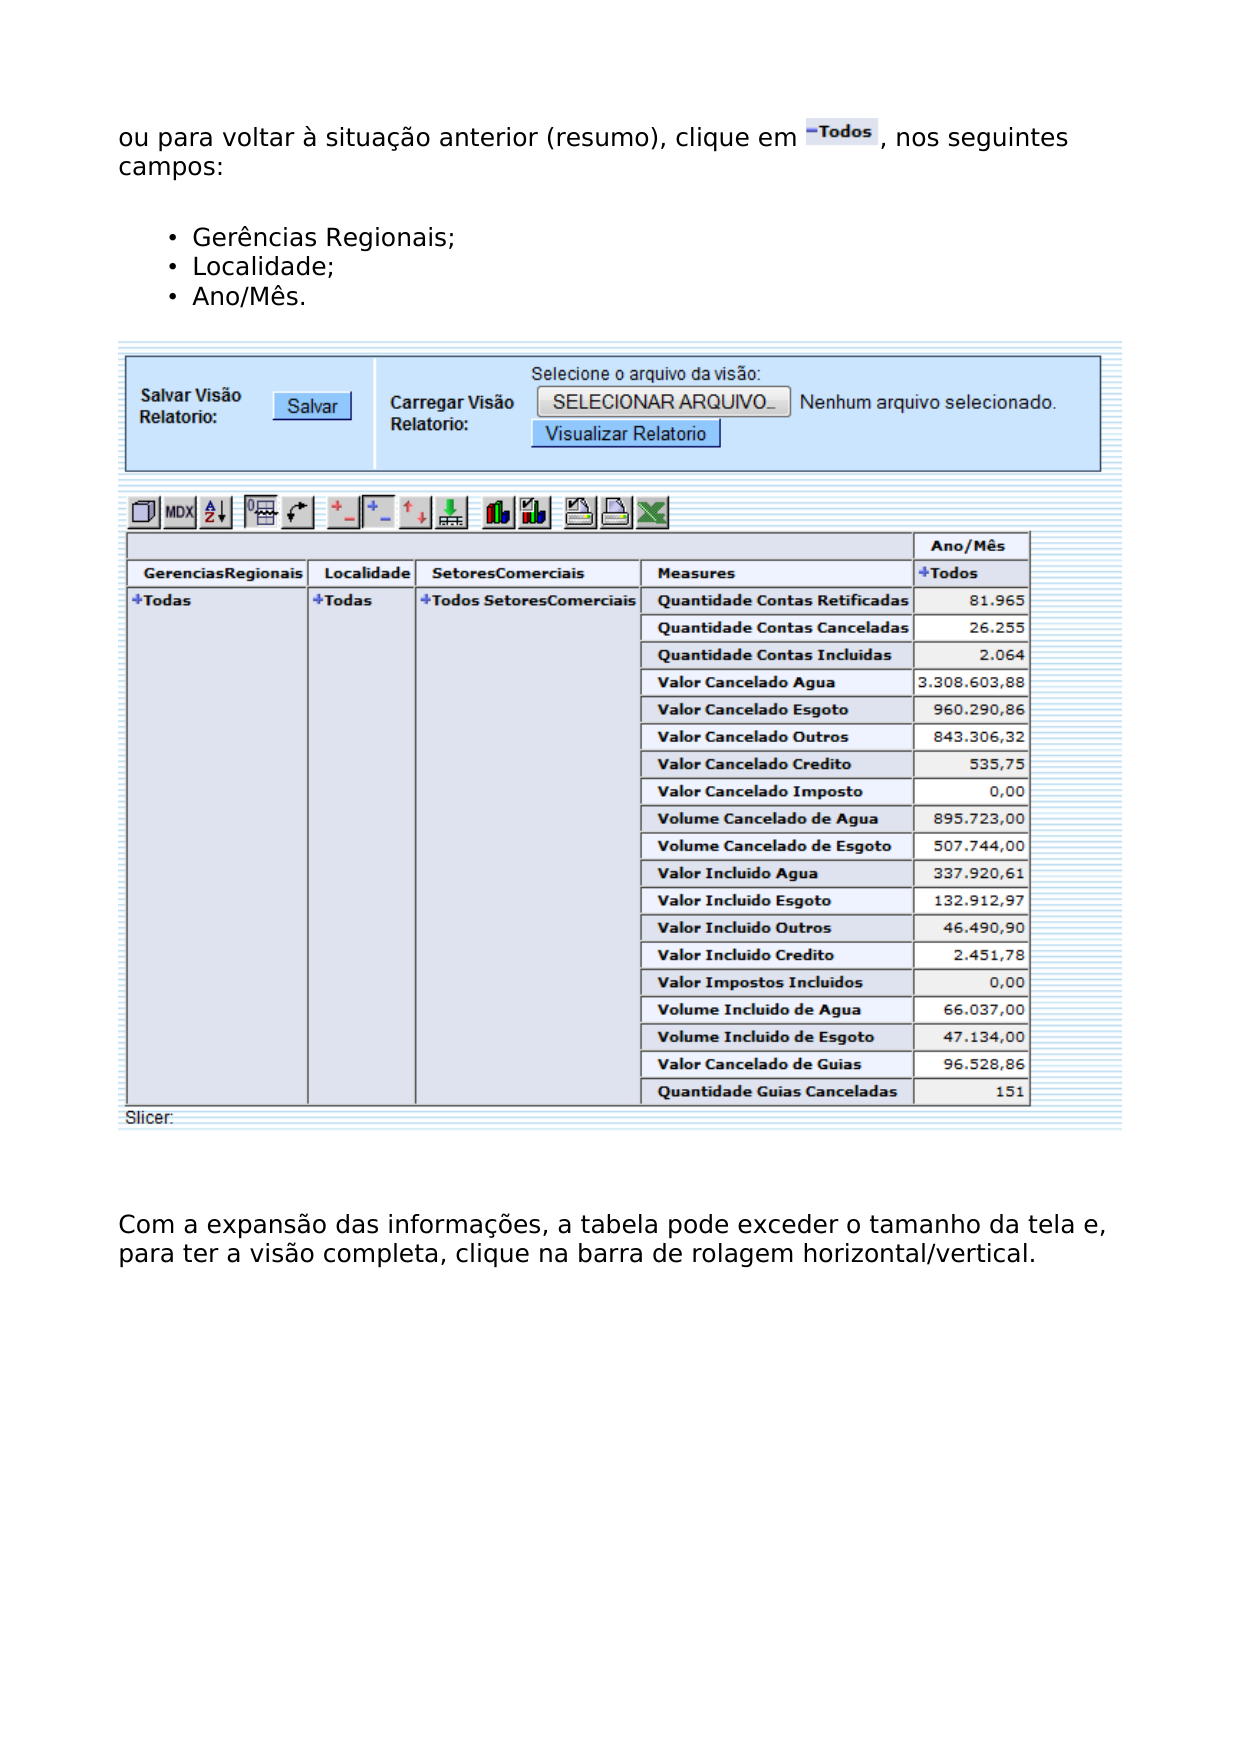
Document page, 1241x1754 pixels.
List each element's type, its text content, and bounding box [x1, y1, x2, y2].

text Com a expansão das informações, a tabela pode exceder o tamanho da tela e, para ter a visão completa, clique na barra de rolagem horizontal/vertical. [118, 1210, 1122, 1268]
picture [806, 118, 880, 147]
text ou para voltar à situação anterior (resumo), clique em , nos seguintes campos: [118, 118, 1122, 181]
list Gerências Regionais; [177, 223, 1122, 252]
list Ano/Mês. [177, 282, 1122, 311]
list Localidade; [177, 252, 1122, 282]
picture [118, 340, 1123, 1134]
